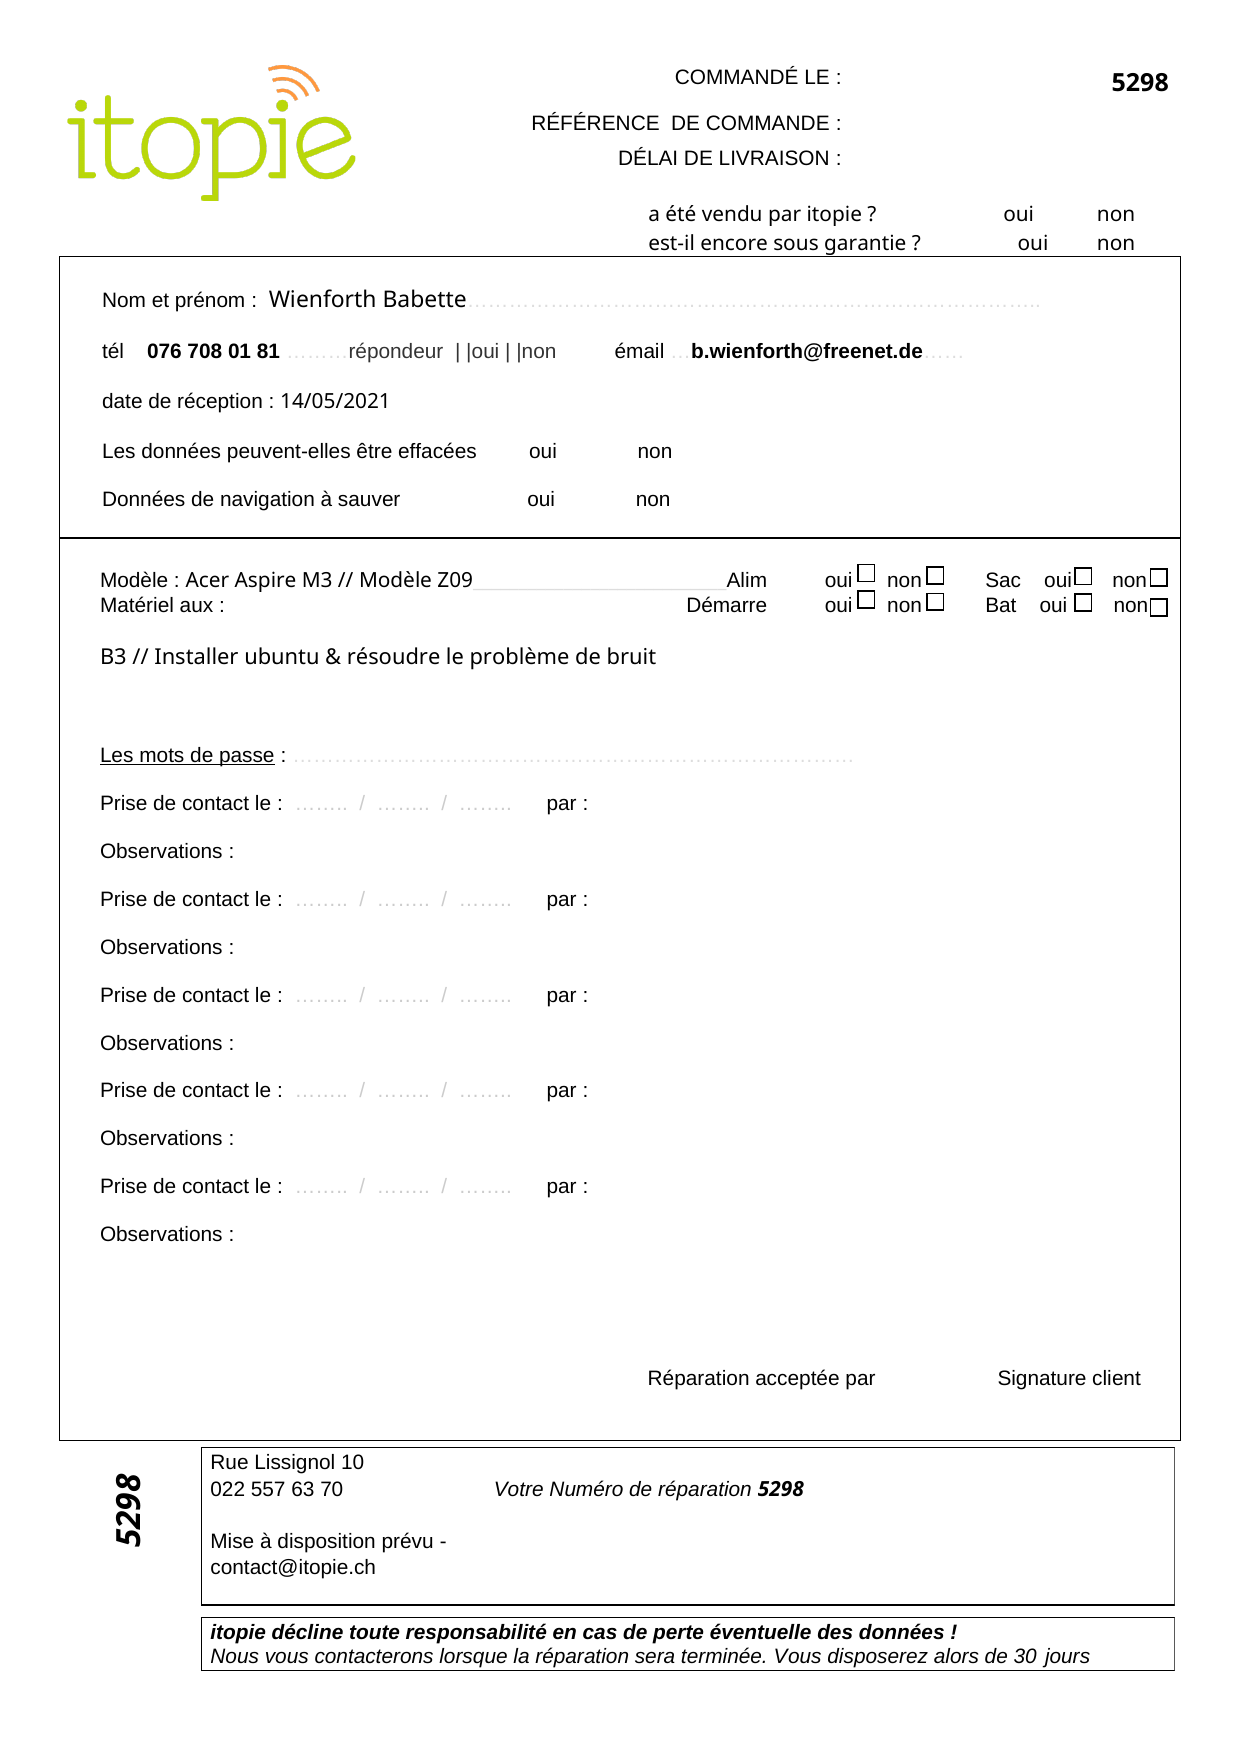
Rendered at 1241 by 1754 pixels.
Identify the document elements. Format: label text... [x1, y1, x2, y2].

text tél 076 708 01 81 ………répondeur | |oui | |non émail …b.wienforth@freenet.de…… [60, 335, 1180, 362]
text B3 // Installer ubuntu & résoudre le problème de bruit [60, 638, 1180, 671]
text Modèle : Acer Aspire M3 // Modèle Z09 Alim oui non Sac oui non [879, 562, 925, 590]
text Nom et prénom : Wienforth Babette……………………………………………………………………….. [60, 280, 1180, 314]
text Réparation acceptée par Signature client [60, 1363, 1180, 1390]
text Observations : [60, 836, 1180, 863]
text Matériel aux : Démarre oui non Bat oui non [60, 590, 1180, 617]
table_cell itopie décline toute responsabilité en cas de perte éventuelle des données ! Nous vous contacterons lorsque la réparation sera terminée. Vous disposerez alors de 30 jours [195, 1611, 1180, 1677]
text Prise de contact le : …….. / …….. / …….. par : [60, 1171, 1180, 1198]
text Les données peuvent-elles être effacées oui non [60, 436, 1180, 463]
table_cell [847, 140, 1180, 175]
text Données de navigation à sauver oui non [60, 484, 1180, 511]
table_cell DÉLAI DE LIVRAISON : [490, 140, 847, 175]
text Observations : [60, 931, 1180, 958]
text Les mots de passe : ……………………………………………………………………… [60, 740, 1180, 767]
table_cell RÉFÉRENCE DE COMMANDE : [490, 105, 847, 140]
text Observations : [60, 1123, 1180, 1150]
text Prise de contact le : …….. / …….. / …….. par : [60, 1075, 1180, 1102]
text Prise de contact le : …….. / …….. / …….. par : [60, 788, 1180, 815]
table_cell [847, 105, 1180, 140]
text Observations : [60, 1219, 1180, 1246]
table_header Rue Lissignol 10 022 557 63 70 Votre Numéro de réparation 5298 Mise à disposition prévu - contact@itopie.ch [195, 1441, 1180, 1611]
text date de réception : 14/05/2021 [60, 383, 1180, 415]
table_header COMMANDÉ LE : [490, 59, 847, 104]
text est-il encore sous garantie ? oui non [59, 228, 1181, 256]
text Prise de contact le : …….. / …….. / …….. par : [60, 979, 1180, 1006]
text Prise de contact le : …….. / …….. / …….. par : [60, 883, 1180, 911]
text a été vendu par itopie ? oui non [59, 199, 1181, 228]
table_header 5298 [59, 1441, 195, 1677]
picture [67, 65, 356, 201]
table_header 5298 [847, 59, 1180, 104]
text Modèle : Acer Aspire M3 // Modèle Z09 Alim oui non Sac oui non [60, 562, 856, 590]
text Modèle : Acer Aspire M3 // Modèle Z09 Alim oui non Sac oui non [948, 562, 1180, 590]
text Observations : [60, 1027, 1180, 1054]
